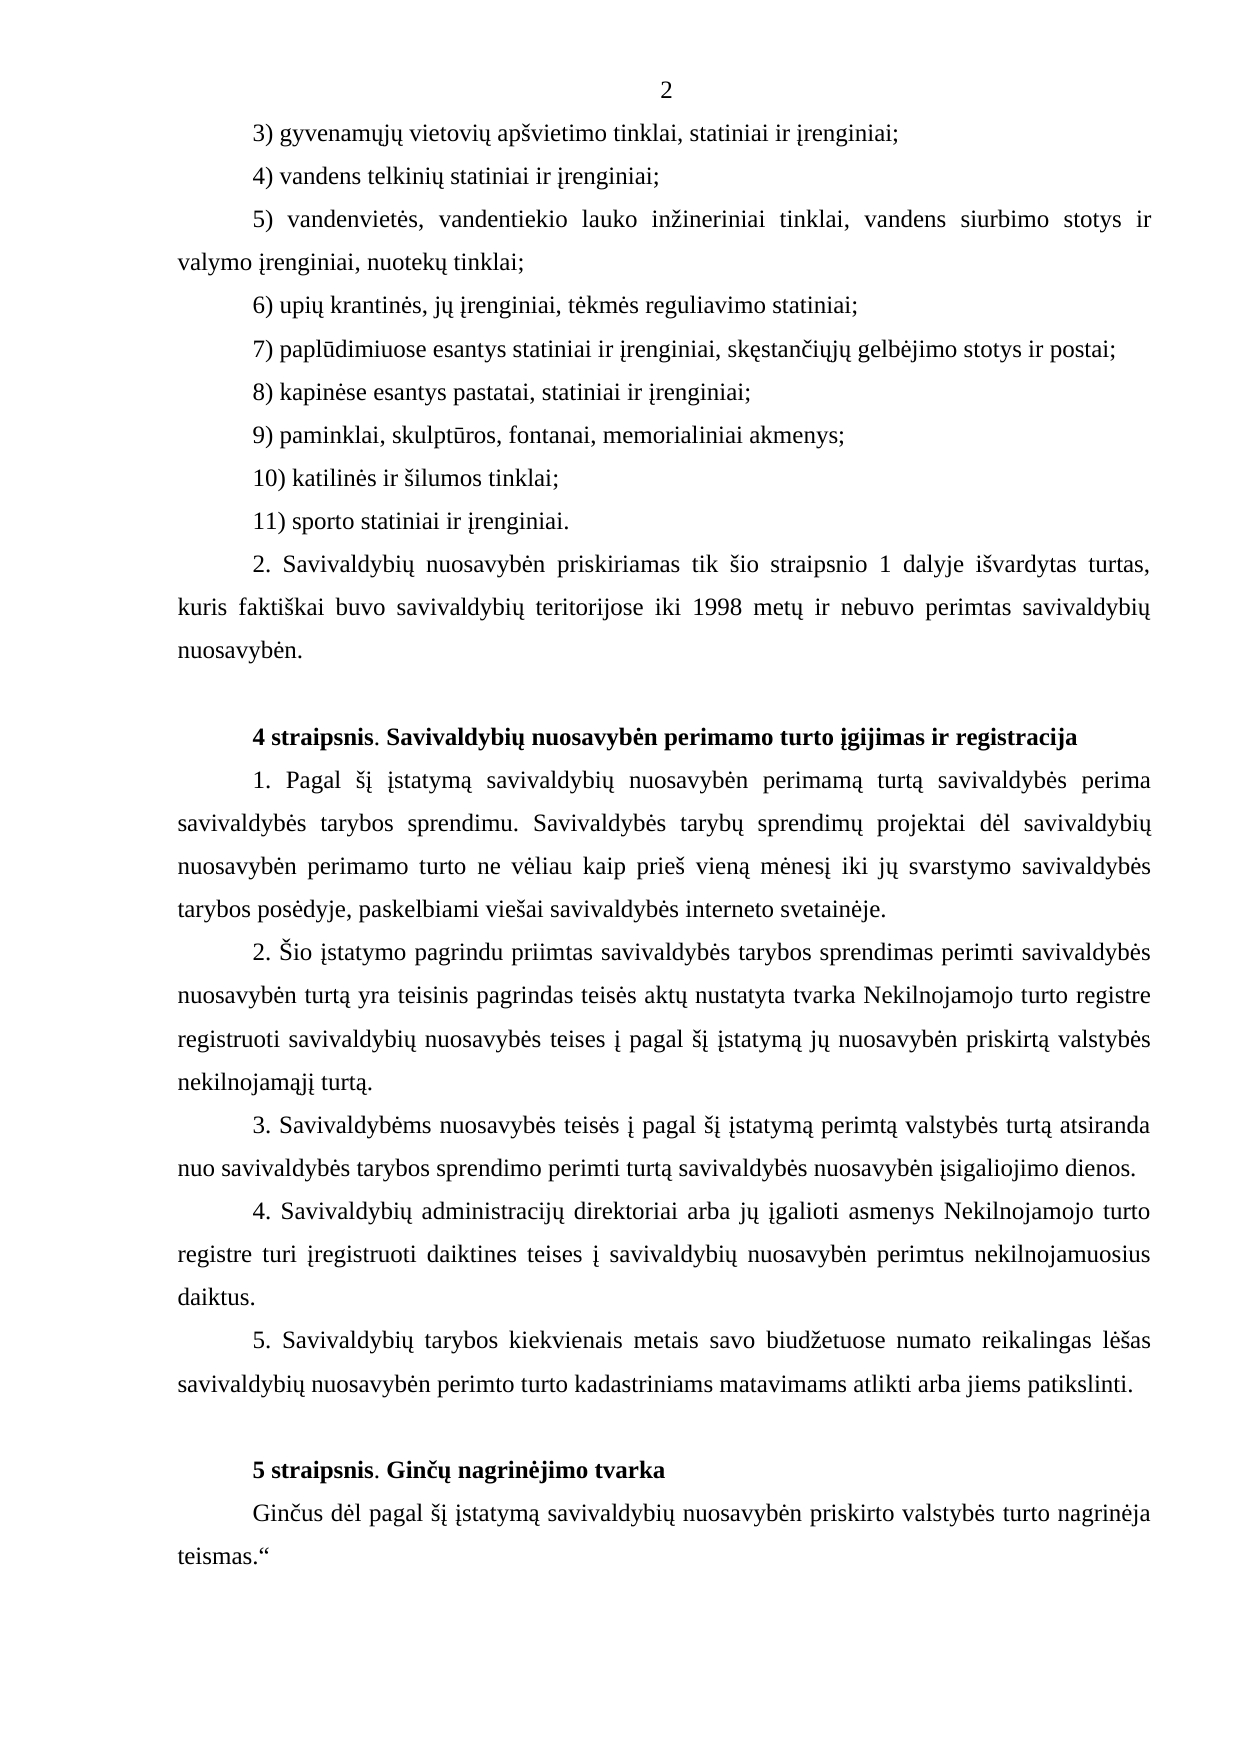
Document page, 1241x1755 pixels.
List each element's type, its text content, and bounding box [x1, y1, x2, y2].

text 10) katilinės ir šilumos tinklai; [177, 463, 1152, 492]
text 6) upių krantinės, jų įrenginiai, tėkmės reguliavimo statiniai; [177, 291, 1152, 319]
text 1. Pagal šį įstatymą savivaldybių nuosavybėn perimamą turtą savivaldybės perima savivaldybės tarybos sprendimu. Savivaldybės tarybų sprendimų projektai dėl savivaldybių nuosavybėn perimamo turto ne vėliau kaip prieš vieną mėnesį iki jų svarstymo savivaldybės tarybos posėdyje, paskelbiami viešai savivaldybės interneto svetainėje. [177, 765, 1152, 923]
text 9) paminklai, skulptūros, fontanai, memorialiniai akmenys; [177, 420, 1152, 449]
text 2. Savivaldybių nuosavybėn priskiriamas tik šio straipsnio 1 dalyje išvardytas turtas, kuris faktiškai buvo savivaldybių teritorijose iki 1998 metų ir nebuvo perimtas savivaldybių nuosavybėn. [177, 549, 1152, 664]
text 11) sporto statiniai ir įrenginiai. [177, 506, 1152, 535]
text 4) vandens telkinių statiniai ir įrenginiai; [177, 161, 1152, 190]
text 3) gyvenamųjų vietovių apšvietimo tinklai, statiniai ir įrenginiai; [177, 118, 1152, 147]
text 3. Savivaldybėms nuosavybės teisės į pagal šį įstatymą perimtą valstybės turtą atsiranda nuo savivaldybės tarybos sprendimo perimti turtą savivaldybės nuosavybėn įsigaliojimo dienos. [177, 1110, 1152, 1182]
text 5. Savivaldybių tarybos kiekvienais metais savo biudžetuose numato reikalingas lėšas savivaldybių nuosavybėn perimto turto kadastriniams matavimams atlikti arba jiems patikslinti. [177, 1326, 1152, 1397]
text 7) paplūdimiuose esantys statiniai ir įrenginiai, skęstančiųjų gelbėjimo stotys ir postai; [177, 334, 1152, 362]
text Ginčus dėl pagal šį įstatymą savivaldybių nuosavybėn priskirto valstybės turto nagrinėja teismas.“ [177, 1498, 1152, 1570]
text 4. Savivaldybių administracijų direktoriai arba jų įgalioti asmenys Nekilnojamojo turto registre turi įregistruoti daiktines teises į savivaldybių nuosavybėn perimtus nekilnojamuosius daiktus. [177, 1196, 1152, 1311]
text 2. Šio įstatymo pagrindu priimtas savivaldybės tarybos sprendimas perimti savivaldybės nuosavybėn turtą yra teisinis pagrindas teisės aktų nustatyta tvarka Nekilnojamojo turto registre registruoti savivaldybių nuosavybės teises į pagal šį įstatymą jų nuosavybėn priskirtą valstybės nekilnojamąjį turtą. [177, 937, 1152, 1096]
text 5) vandenvietės, vandentiekio lauko inžineriniai tinklai, vandens siurbimo stotys ir valymo įrenginiai, nuotekų tinklai; [177, 204, 1152, 276]
text 4 straipsnis. Savivaldybių nuosavybėn perimamo turto įgijimas ir registracija [177, 722, 1152, 751]
text 5 straipsnis. Ginčų nagrinėjimo tvarka [177, 1455, 1152, 1484]
text 8) kapinėse esantys pastatai, statiniai ir įrenginiai; [177, 377, 1152, 406]
